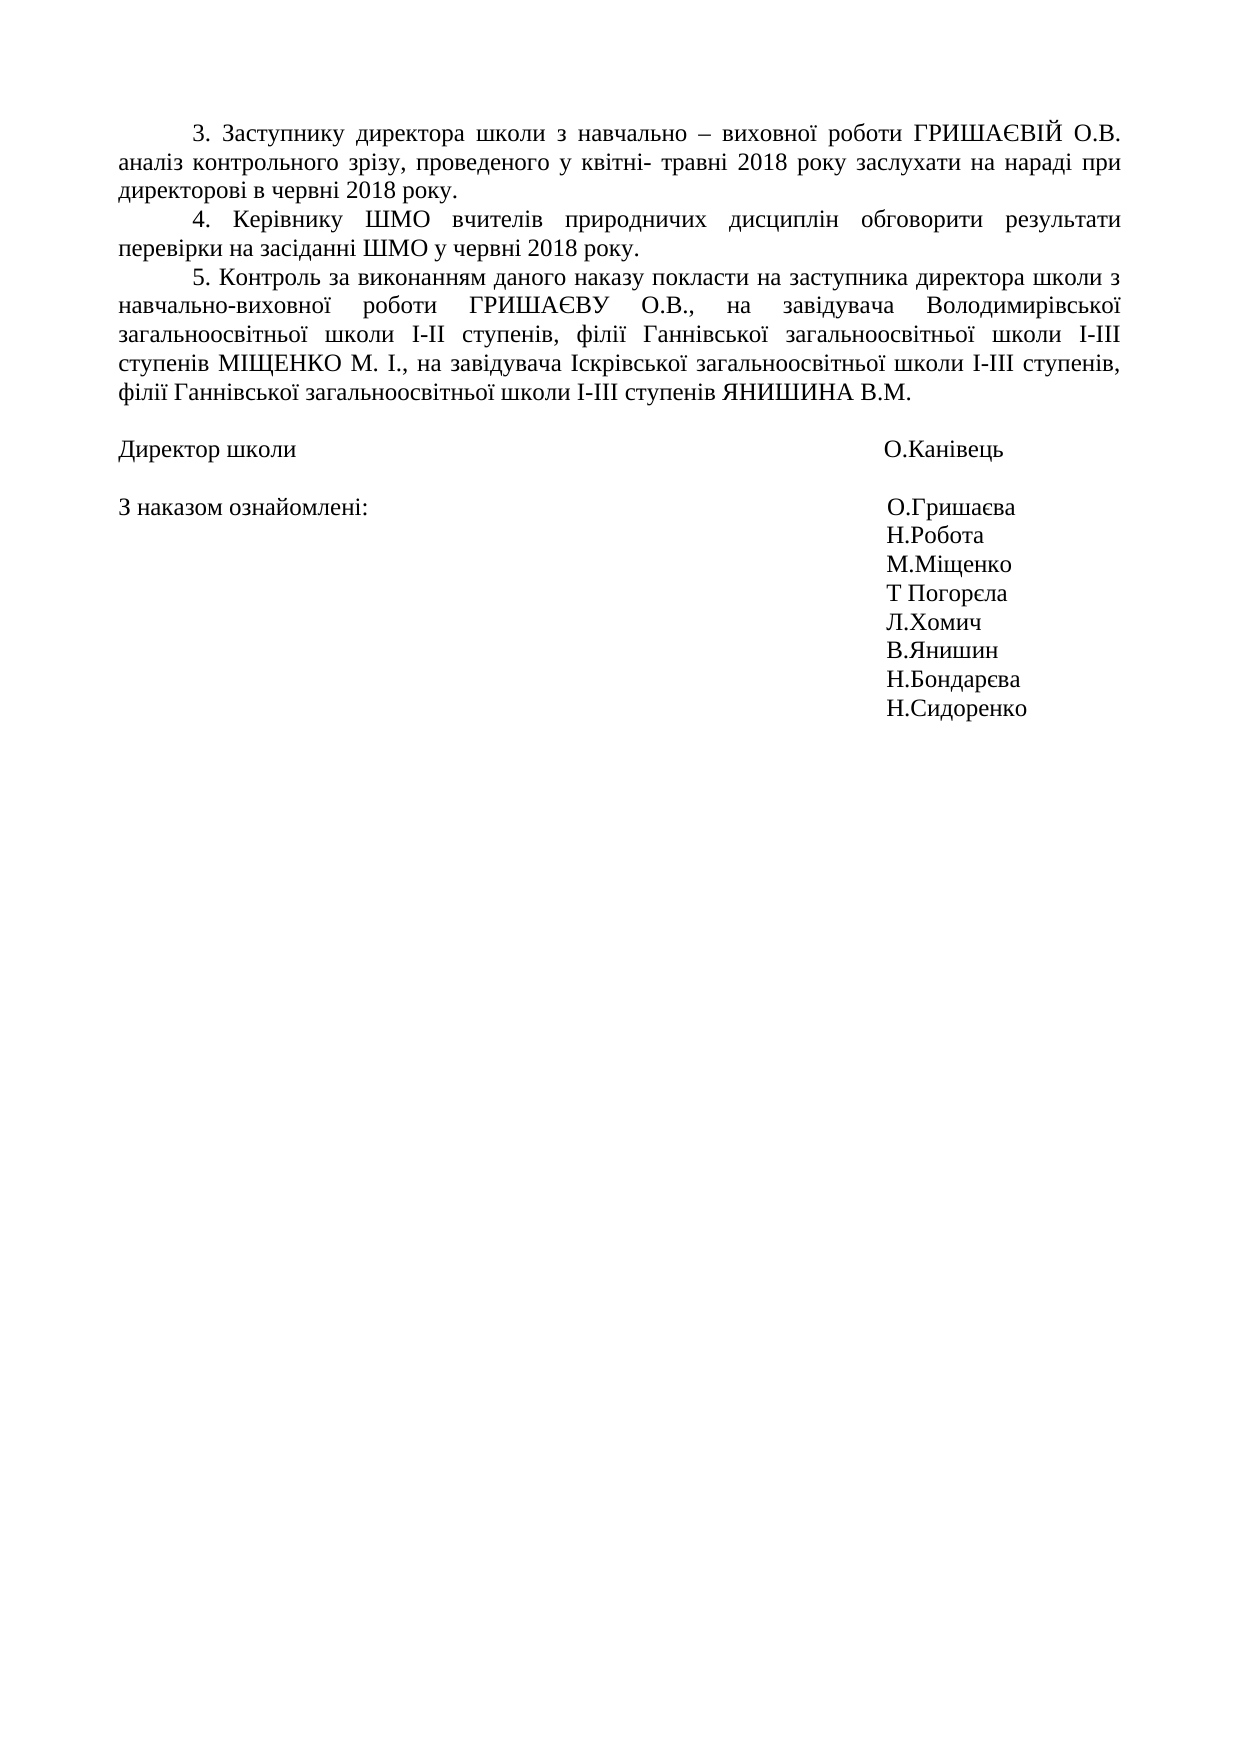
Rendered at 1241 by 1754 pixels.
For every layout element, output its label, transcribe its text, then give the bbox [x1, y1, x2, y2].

text М.Міщенко [886, 549, 1122, 578]
text 3. Заступнику директора школи з навчально – виховної роботи ГРИШАЄВІЙ О.В. аналіз контрольного зрізу, проведеного у квітні- травні 2018 року заслухати на нараді при директорові в червні 2018 року. [118, 118, 1122, 204]
text Н.Робота [886, 521, 1122, 549]
text Т Погорєла [886, 578, 1122, 607]
text В.Янишин [886, 636, 1122, 664]
text Л.Хомич [886, 607, 1122, 636]
text 5. Контроль за виконанням даного наказу покласти на заступника директора школи з навчально-виховної роботи ГРИШАЄВУ О.В., на завідувача Володимирівської загальноосвітньої школи І-ІІ ступенів, філії Ганнівської загальноосвітньої школи І-ІІІ ступенів МІЩЕНКО М. І., на завідувача Іскрівської загальноосвітньої школи І-ІІІ ступенів, філії Ганнівської загальноосвітньої школи І-ІІІ ступенів ЯНИШИНА В.М. [118, 262, 1122, 406]
text З наказом ознайомлені: О.Гришаєва [118, 492, 1122, 521]
text Н.Бондарєва [886, 664, 1122, 693]
text Н.Сидоренко [886, 693, 1122, 722]
text 4. Керівнику ШМО вчителів природничих дисциплін обговорити результати перевірки на засіданні ШМО у червні 2018 року. [118, 204, 1122, 262]
text Директор школи О.Канівець [118, 434, 1122, 463]
